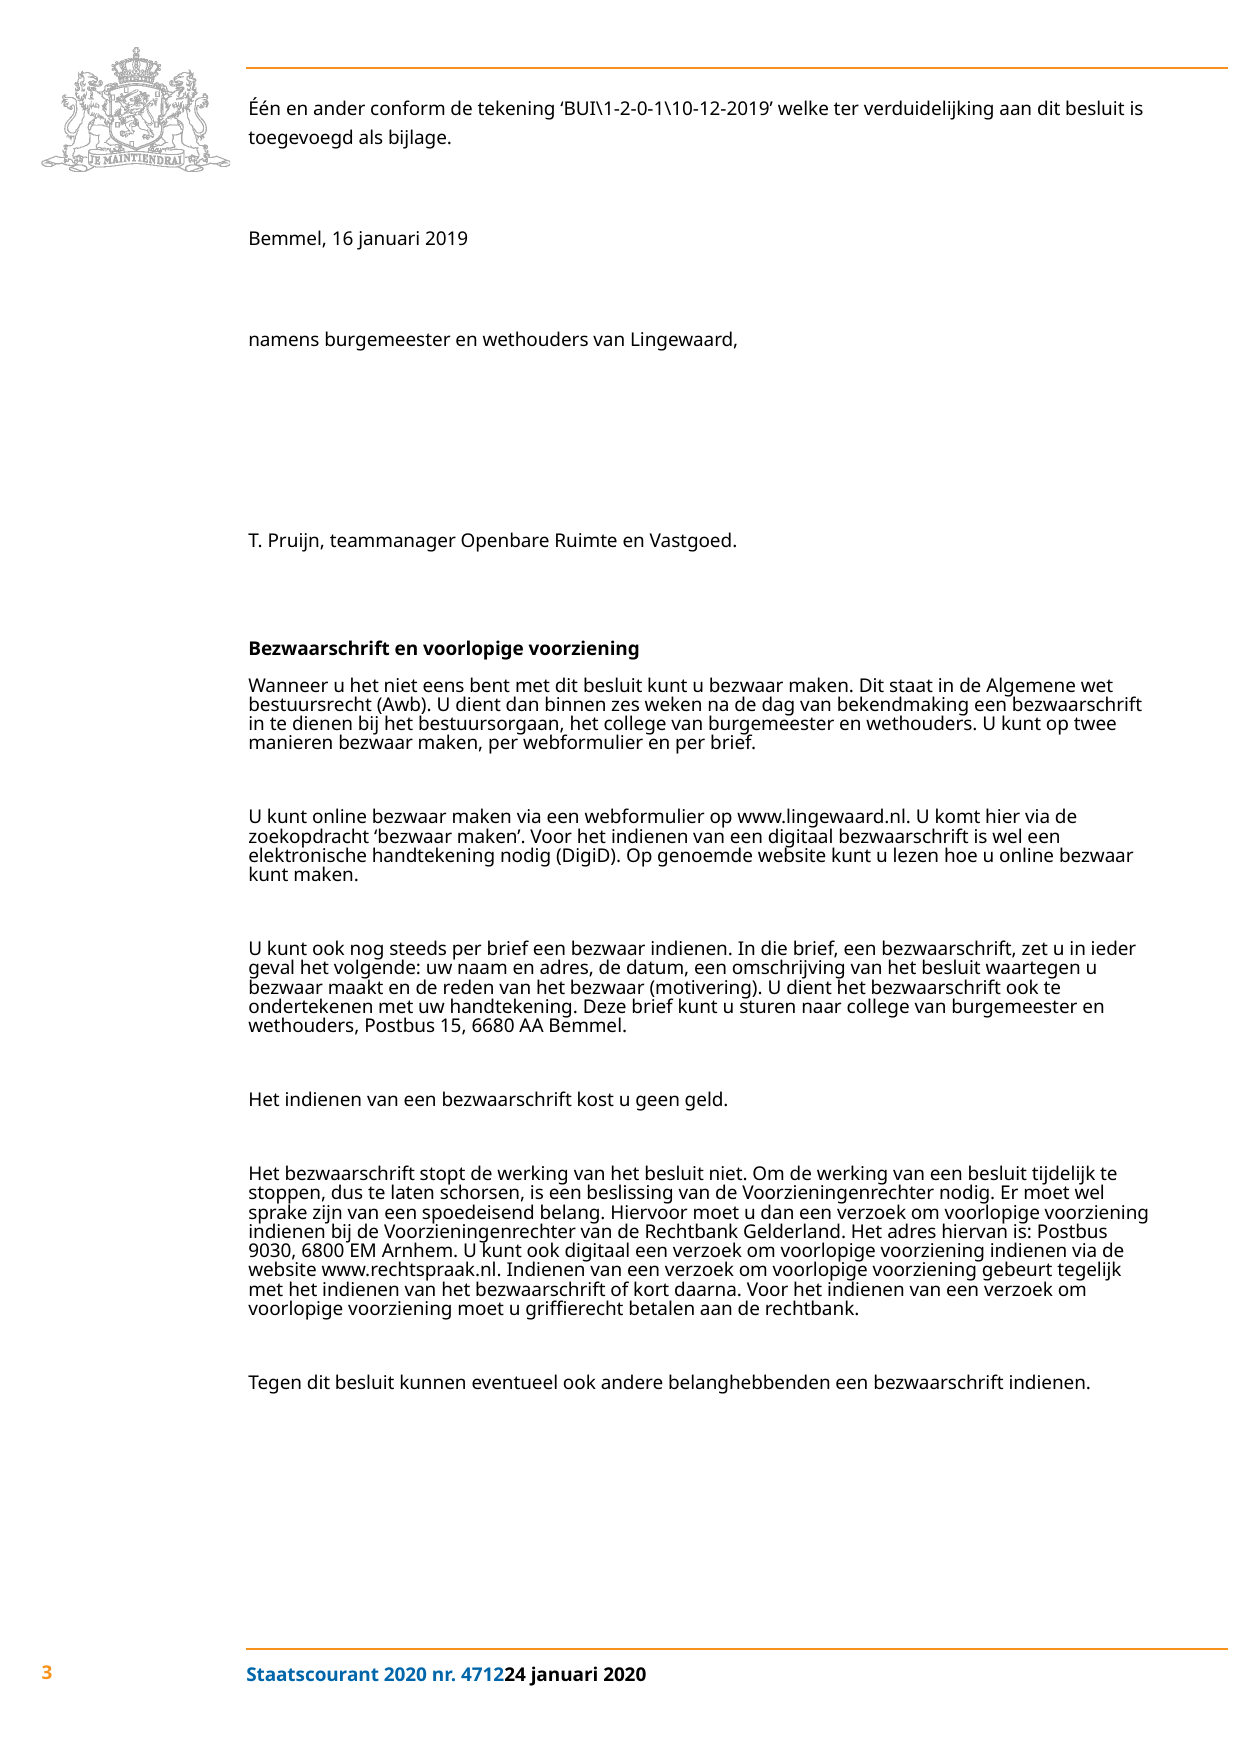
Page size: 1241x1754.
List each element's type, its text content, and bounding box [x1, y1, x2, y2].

text Tegen dit besluit kunnen eventueel ook andere belanghebbenden een bezwaarschrift indienen. [248, 1374, 1152, 1393]
text T. Pruijn, teammanager Openbare Ruimte en Vastgoed. [248, 528, 1152, 553]
picture [41, 47, 231, 172]
text U kunt online bezwaar maken via een webformulier op www.lingewaard.nl. U komt hier via de zoekopdracht ‘bezwaar maken’. Voor het indienen van een digitaal bezwaarschrift is wel een elektronische handtekening nodig (DigiD). Op genoemde website kunt u lezen hoe u online bezwaar kunt maken. [248, 808, 1152, 885]
text Bezwaarschrift en voorlopige voorziening [248, 639, 1152, 659]
text Één en ander conform de tekening ‘BUI\1-2-0-1\10-12-2019’ welke ter verduidelijking aan dit besluit is toegevoegd als bijlage. [248, 95, 1152, 150]
text Het indienen van een bezwaarschrift kost u geen geld. [248, 1091, 1152, 1110]
text Het bezwaarschrift stopt de werking van het besluit niet. Om de werking van een besluit tijdelijk te stoppen, dus te laten schorsen, is een beslissing van de Voorzieningenrechter nodig. Er moet wel sprake zijn van een spoedeisend belang. Hiervoor moet u dan een verzoek om voorlopige voorziening indienen bij de Voorzieningenrechter van de Rechtbank Gelderland. Het adres hiervan is: Postbus 9030, 6800 EM Arnhem. U kunt ook digitaal een verzoek om voorlopige voorziening indienen via de website www.rechtspraak.nl. Indienen van een verzoek om voorlopige voorziening gebeurt tegelijk met het indienen van het bezwaarschrift of kort daarna. Voor het indienen van een verzoek om voorlopige voorziening moet u griffierecht betalen aan de rechtbank. [248, 1165, 1152, 1319]
text namens burgemeester en wethouders van Lingewaard, [248, 326, 1152, 352]
text U kunt ook nog steeds per brief een bezwaar indienen. In die brief, een bezwaarschrift, zet u in ieder geval het volgende: uw naam en adres, de datum, een omschrijving van het besluit waartegen u bezwaar maakt en de reden van het bezwaar (motivering). U dient het bezwaarschrift ook te ondertekenen met uw handtekening. Deze brief kunt u sturen naar college van burgemeester en wethouders, Postbus 15, 6680 AA Bemmel. [248, 940, 1152, 1036]
text Wanneer u het niet eens bent met dit besluit kunt u bezwaar maken. Dit staat in de Algemene wet bestuursrecht (Awb). U dient dan binnen zes weken na de dag van bekendmaking een bezwaarschrift in te dienen bij het bestuursorgaan, het college van burgemeester en wethouders. U kunt op twee manieren bezwaar maken, per webformulier en per brief. [248, 677, 1152, 754]
text Bemmel, 16 januari 2019 [248, 225, 1152, 251]
